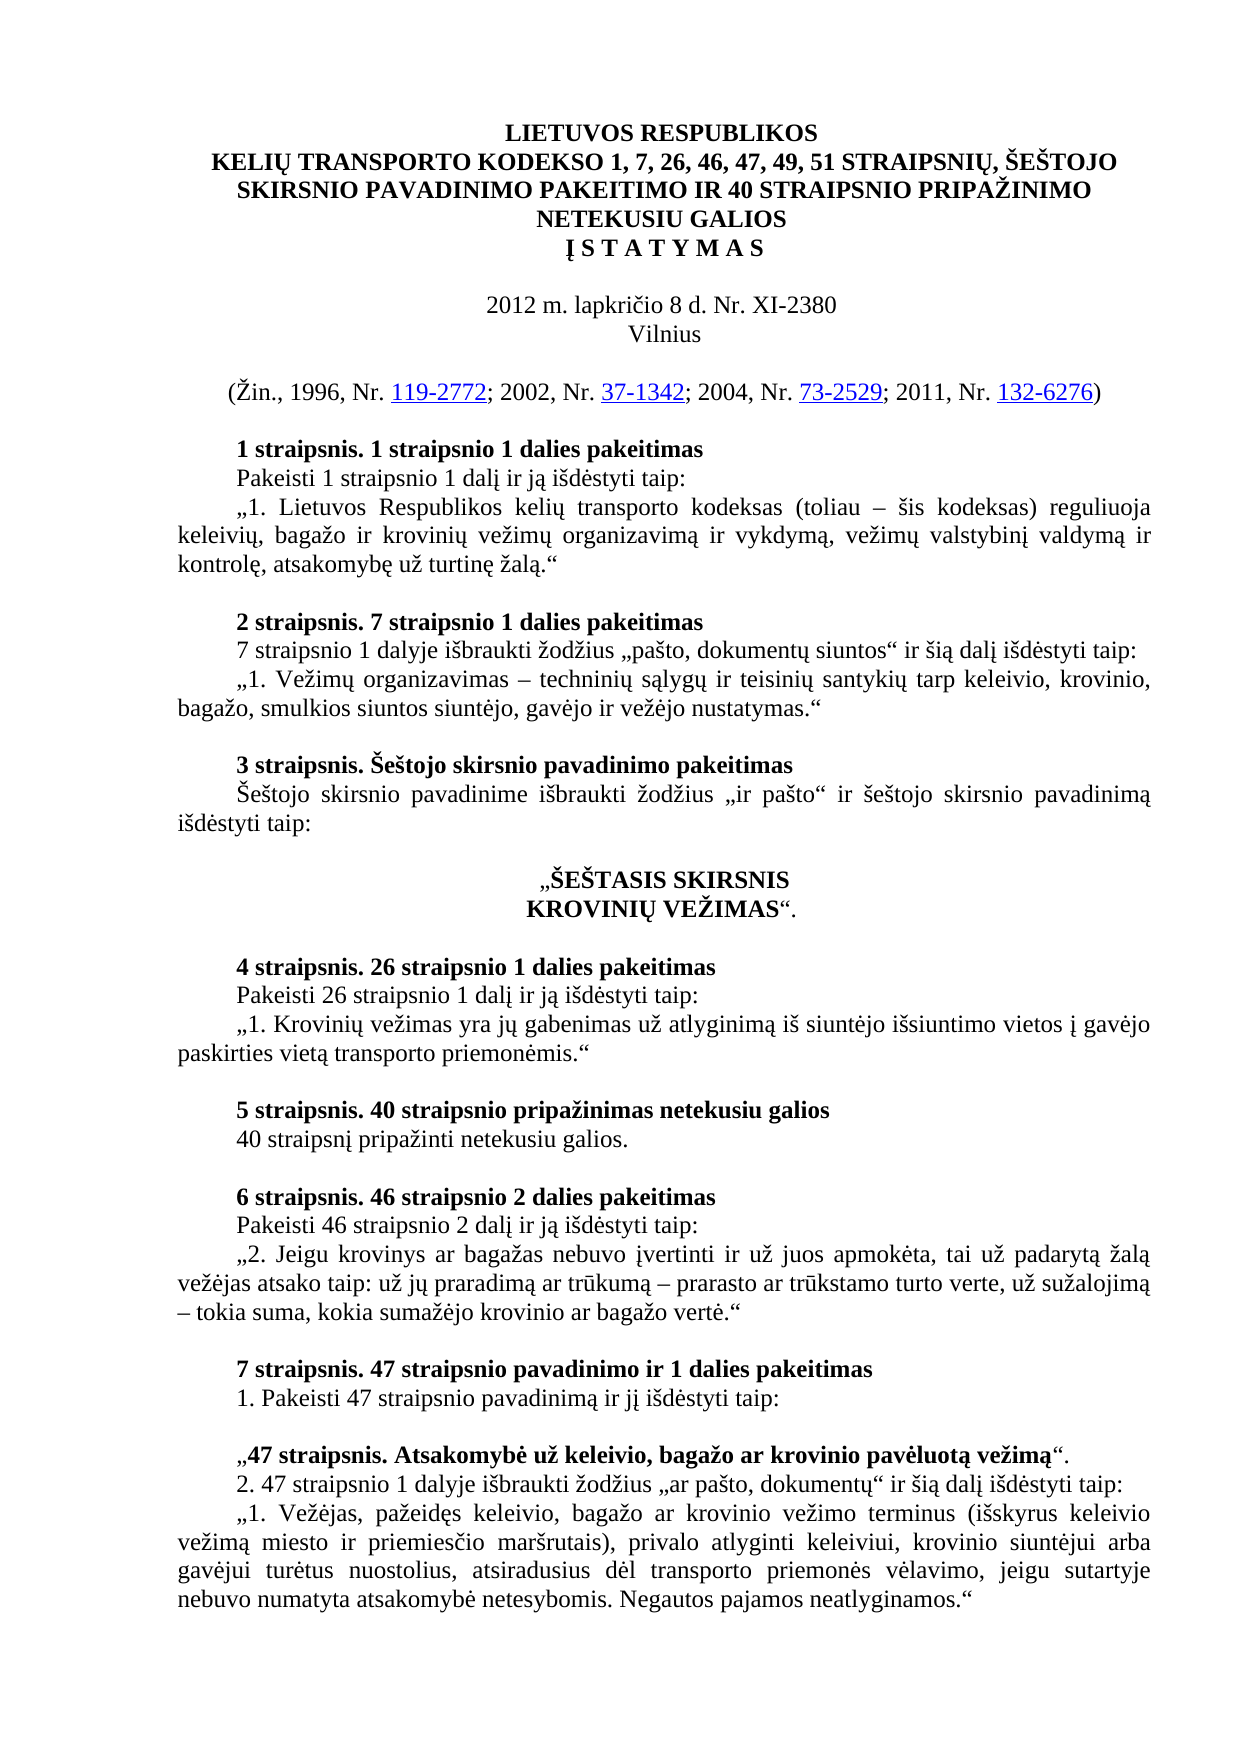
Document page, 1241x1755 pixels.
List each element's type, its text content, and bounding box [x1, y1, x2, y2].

text Pakeisti 1 straipsnio 1 dalį ir ją išdėstyti taip: [177, 463, 1152, 492]
text 2012 m. lapkričio 8 d. Nr. XI-2380 [177, 291, 1152, 319]
text Pakeisti 46 straipsnio 2 dalį ir ją išdėstyti taip: [177, 1211, 1152, 1239]
text LIETUVOS RESPUBLIKOS [177, 118, 1152, 147]
text „1. Krovinių vežimas yra jų gabenimas už atlyginimą iš siuntėjo išsiuntimo vietos į gavėjo paskirties vietą transporto priemonėmis.“ [177, 1009, 1152, 1067]
text (Žin., 1996, Nr. 119-2772; 2002, Nr. 37-1342; 2004, Nr. 73-2529; 2011, Nr. 132-6276) [177, 377, 1152, 406]
text 1. Pakeisti 47 straipsnio pavadinimą ir jį išdėstyti taip: [177, 1383, 1152, 1412]
text Vilnius [177, 319, 1152, 348]
text „1. Vežimų organizavimas – techninių sąlygų ir teisinių santykių tarp keleivio, krovinio, bagažo, smulkios siuntos siuntėjo, gavėjo ir vežėjo nustatymas.“ [177, 664, 1152, 722]
text Pakeisti 26 straipsnio 1 dalį ir ją išdėstyti taip: [177, 981, 1152, 1009]
text „47 straipsnis. Atsakomybė už keleivio, bagažo ar krovinio pavėluotą vežimą“. [177, 1441, 1152, 1469]
text „1. Vežėjas, pažeidęs keleivio, bagažo ar krovinio vežimo terminus (išskyrus keleivio vežimą miesto ir priemiesčio maršrutais), privalo atlyginti keleiviui, krovinio siuntėjui arba gavėjui turėtus nuostolius, atsiradusius dėl transporto priemonės vėlavimo, jeigu sutartyje nebuvo numatyta atsakomybė netesybomis. Negautos pajamos neatlyginamos.“ [177, 1498, 1152, 1613]
text 3 straipsnis. Šeštojo skirsnio pavadinimo pakeitimas [177, 751, 1152, 779]
text 1 straipsnis. 1 straipsnio 1 dalies pakeitimas [177, 434, 1152, 463]
text „ŠEŠTASIS SKIRSNIS [177, 866, 1152, 894]
text ĮSTATYMAS [177, 233, 1152, 262]
text 5 straipsnis. 40 straipsnio pripažinimas netekusiu galios [177, 1096, 1152, 1124]
text KELIŲ TRANSPORTO KODEKSO 1, 7, 26, 46, 47, 49, 51 STRAIPSNIŲ, ŠEŠTOJO SKIRSNIO PAVADINIMO PAKEITIMO IR 40 STRAIPSNIO PRIPAŽINIMO NETEKUSIU GALIOS [177, 147, 1152, 233]
text „2. Jeigu krovinys ar bagažas nebuvo įvertinti ir už juos apmokėta, tai už padarytą žalą vežėjas atsako taip: už jų praradimą ar trūkumą – prarasto ar trūkstamo turto verte, už sužalojimą – tokia suma, kokia sumažėjo krovinio ar bagažo vertė.“ [177, 1239, 1152, 1326]
text 4 straipsnis. 26 straipsnio 1 dalies pakeitimas [177, 952, 1152, 981]
text 7 straipsnis. 47 straipsnio pavadinimo ir 1 dalies pakeitimas [177, 1354, 1152, 1383]
text 7 straipsnio 1 dalyje išbraukti žodžius „pašto, dokumentų siuntos“ ir šią dalį išdėstyti taip: [177, 636, 1152, 664]
text Šeštojo skirsnio pavadinime išbraukti žodžius „ir pašto“ ir šeštojo skirsnio pavadinimą išdėstyti taip: [177, 779, 1152, 837]
text 40 straipsnį pripažinti netekusiu galios. [177, 1124, 1152, 1153]
text 6 straipsnis. 46 straipsnio 2 dalies pakeitimas [177, 1182, 1152, 1211]
text 2 straipsnis. 7 straipsnio 1 dalies pakeitimas [177, 607, 1152, 636]
text KROVINIŲ VEŽIMAS“. [177, 894, 1152, 923]
text „1. Lietuvos Respublikos kelių transporto kodeksas (toliau – šis kodeksas) reguliuoja keleivių, bagažo ir krovinių vežimų organizavimą ir vykdymą, vežimų valstybinį valdymą ir kontrolę, atsakomybę už turtinę žalą.“ [177, 492, 1152, 578]
text 2. 47 straipsnio 1 dalyje išbraukti žodžius „ar pašto, dokumentų“ ir šią dalį išdėstyti taip: [177, 1469, 1152, 1498]
